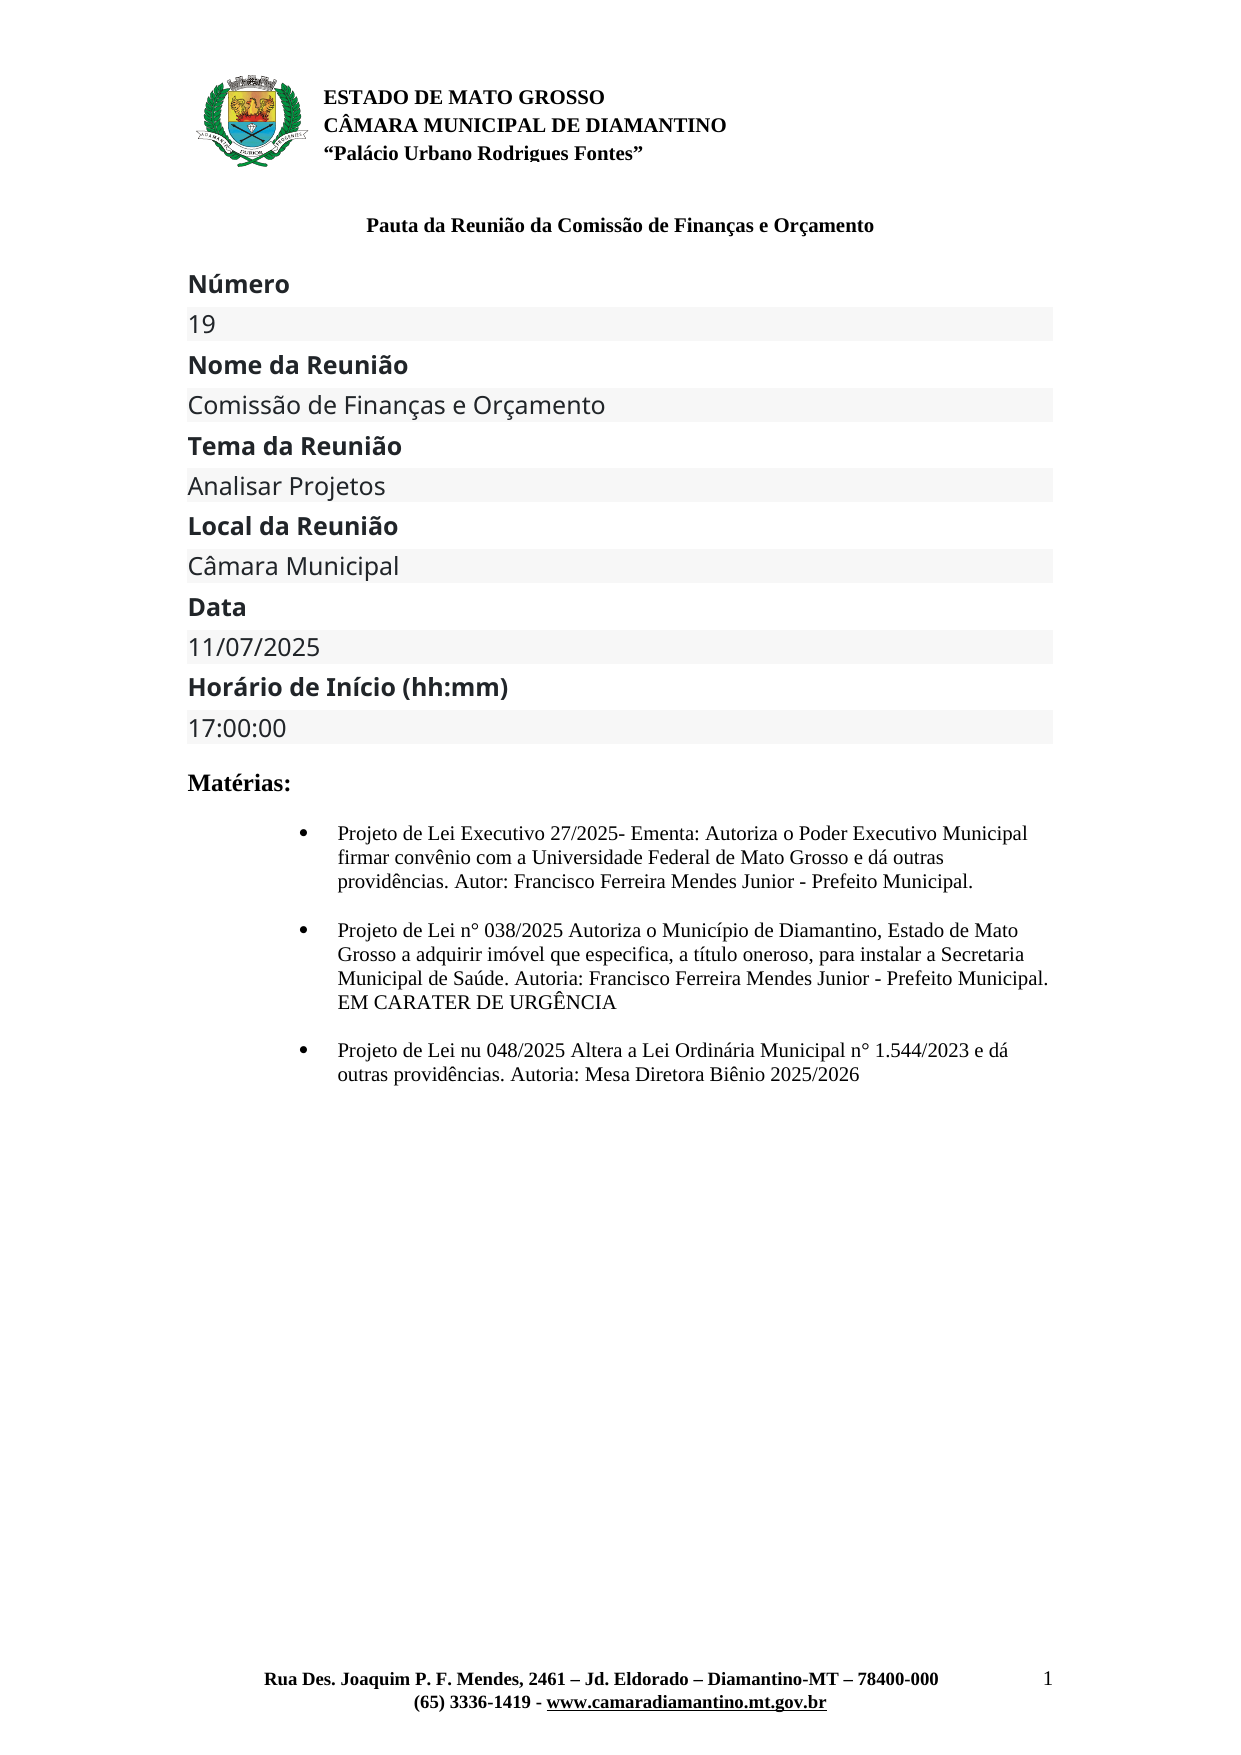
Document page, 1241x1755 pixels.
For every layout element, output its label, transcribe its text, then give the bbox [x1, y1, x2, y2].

text 19 [187, 307, 1053, 341]
text Número [187, 267, 1053, 301]
text 11/07/2025 [187, 630, 1053, 664]
text Nome da Reunião [187, 347, 1053, 382]
text Pauta da Reunião da Comissão de Finanças e Orçamento [187, 212, 1053, 237]
text Matérias: [187, 768, 1053, 797]
list Projeto de Lei n° 038/2025 Autoriza o Município de Diamantino, Estado de Mato Grosso a adquirir imóvel que especifica, a título oneroso, para instalar a Secretaria Municipal de Saúde. Autoria: Francisco Ferreira Mendes Junior - Prefeito Municipal. EM CARATER DE URGÊNCIA [300, 917, 1053, 1014]
text Horário de Início (hh:mm) [187, 670, 1053, 704]
text Analisar Projetos [187, 468, 1053, 502]
text Comissão de Finanças e Orçamento [187, 388, 1053, 422]
text 17:00:00 [187, 710, 1053, 744]
text Câmara Municipal [187, 549, 1053, 583]
text Tema da Reunião [187, 428, 1053, 462]
list Projeto de Lei nu 048/2025 Altera a Lei Ordinária Municipal n° 1.544/2023 e dá outras providências. Autoria: Mesa Diretora Biênio 2025/2026 [300, 1038, 1053, 1086]
text Local da Reunião [187, 509, 1053, 543]
text Data [187, 589, 1053, 623]
list Projeto de Lei Executivo 27/2025- Ementa: Autoriza o Poder Executivo Municipal firmar convênio com a Universidade Federal de Mato Grosso e dá outras providências. Autor: Francisco Ferreira Mendes Junior - Prefeito Municipal. [300, 821, 1053, 893]
